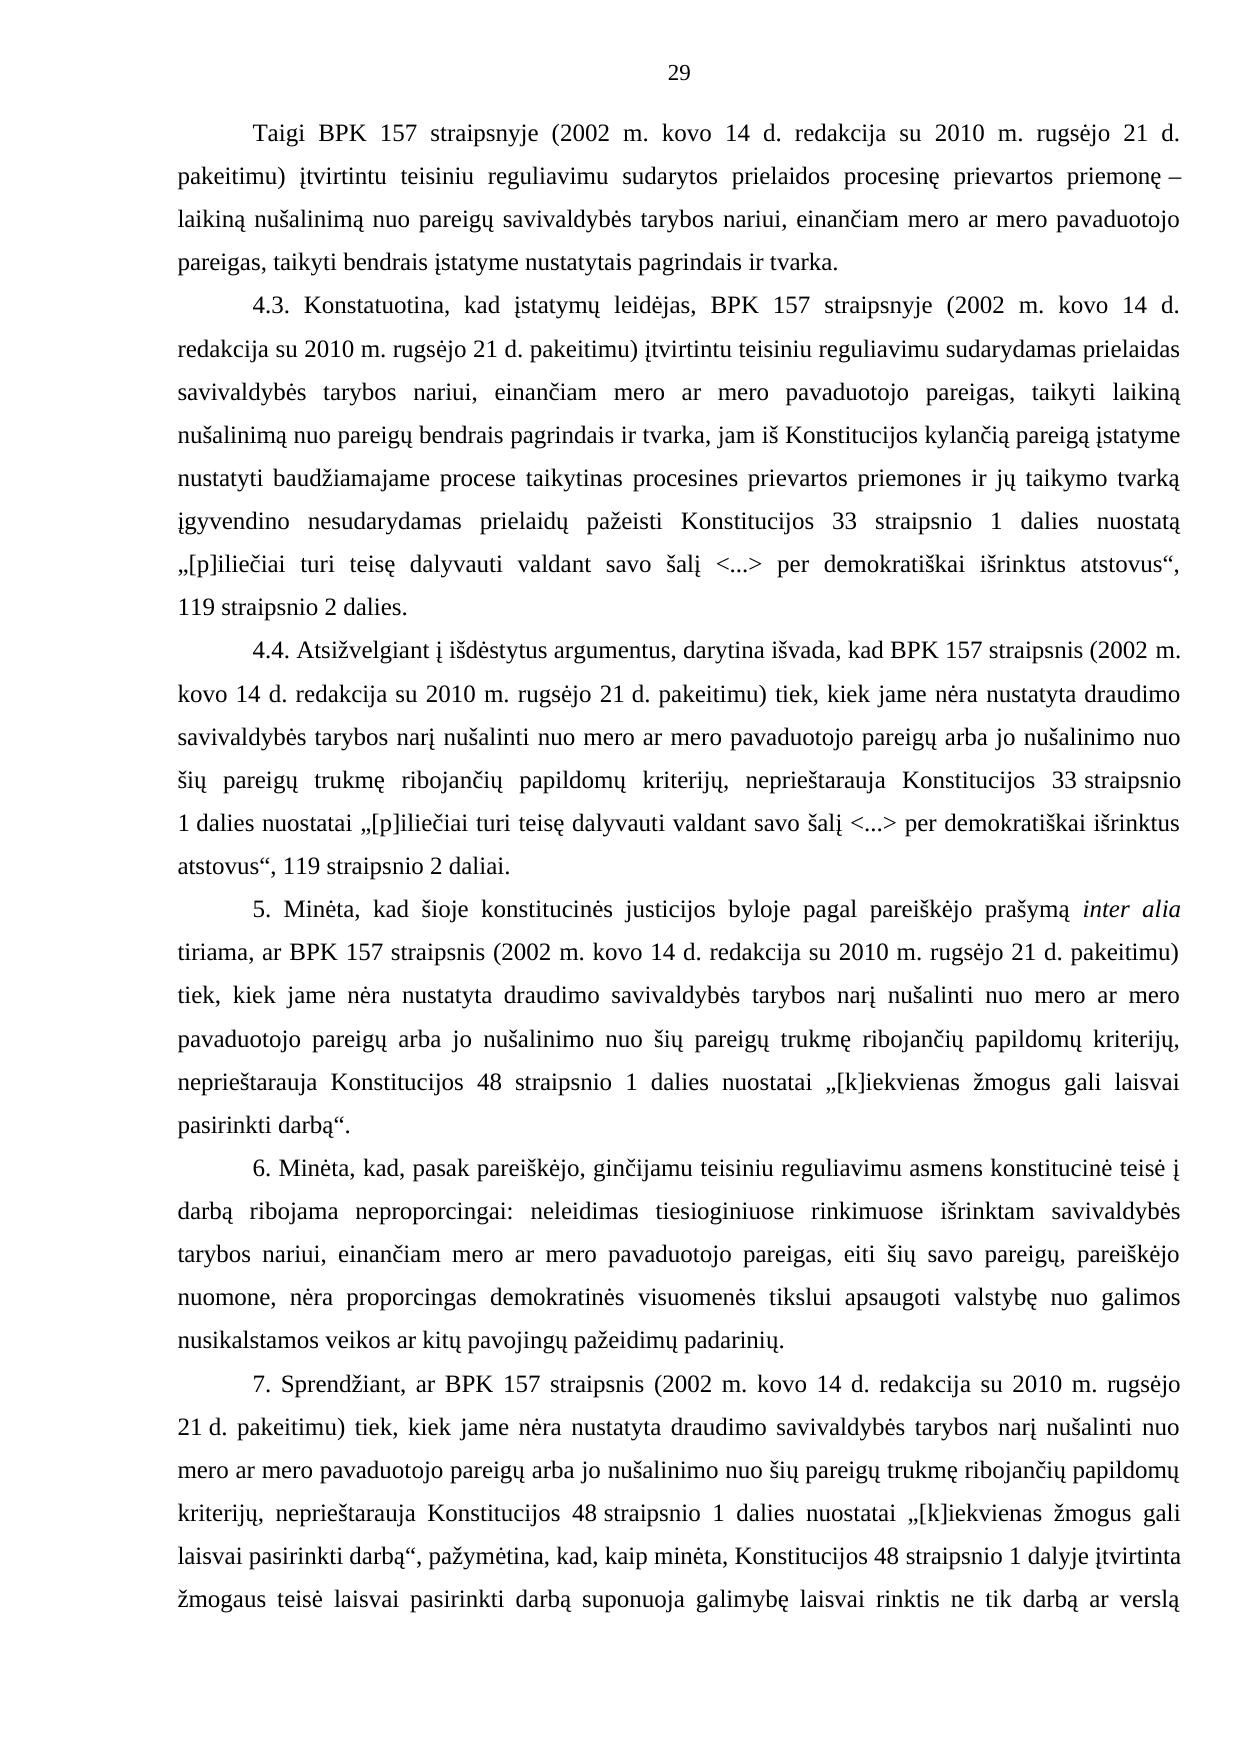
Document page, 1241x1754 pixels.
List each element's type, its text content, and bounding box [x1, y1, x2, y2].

text 6. Minėta, kad, pasak pareiškėjo, ginčijamu teisiniu reguliavimu asmens konstitucinė teisė į darbą ribojama neproporcingai: neleidimas tiesioginiuose rinkimuose išrinktam savivaldybės tarybos nariui, einančiam mero ar mero pavaduotojo pareigas, eiti šių savo pareigų, pareiškėjo nuomone, nėra proporcingas demokratinės visuomenės tikslui apsaugoti valstybę nuo galimos nusikalstamos veikos ar kitų pavojingų pažeidimų padarinių. [177, 1153, 1181, 1354]
text 5. Minėta, kad šioje konstitucinės justicijos byloje pagal pareiškėjo prašymą inter alia tiriama, ar BPK 157 straipsnis (2002 m. kovo 14 d. redakcija su 2010 m. rugsėjo 21 d. pakeitimu) tiek, kiek jame nėra nustatyta draudimo savivaldybės tarybos narį nušalinti nuo mero ar mero pavaduotojo pareigų arba jo nušalinimo nuo šių pareigų trukmę ribojančių papildomų kriterijų, neprieštarauja Konstitucijos 48 straipsnio 1 dalies nuostatai „[k]iekvienas žmogus gali laisvai pasirinkti darbą“. [177, 894, 1181, 1139]
text 4.3. Konstatuotina, kad įstatymų leidėjas, BPK 157 straipsnyje (2002 m. kovo 14 d. redakcija su 2010 m. rugsėjo 21 d. pakeitimu) įtvirtintu teisiniu reguliavimu sudarydamas prielaidas savivaldybės tarybos nariui, einančiam mero ar mero pavaduotojo pareigas, taikyti laikiną nušalinimą nuo pareigų bendrais pagrindais ir tvarka, jam iš Konstitucijos kylančią pareigą įstatyme nustatyti baudžiamajame procese taikytinas procesines prievartos priemones ir jų taikymo tvarką įgyvendino nesudarydamas prielaidų pažeisti Konstitucijos 33 straipsnio 1 dalies nuostatą „[p]iliečiai turi teisę dalyvauti valdant savo šalį <...> per demokratiškai išrinktus atstovus“, 119 straipsnio 2 dalies. [177, 291, 1181, 621]
text Taigi BPK 157 straipsnyje (2002 m. kovo 14 d. redakcija su 2010 m. rugsėjo 21 d. pakeitimu) įtvirtintu teisiniu reguliavimu sudarytos prielaidos procesinę prievartos priemonę – laikiną nušalinimą nuo pareigų savivaldybės tarybos nariui, einančiam mero ar mero pavaduotojo pareigas, taikyti bendrais įstatyme nustatytais pagrindais ir tvarka. [177, 118, 1181, 276]
text 7. Sprendžiant, ar BPK 157 straipsnis (2002 m. kovo 14 d. redakcija su 2010 m. rugsėjo 21 d. pakeitimu) tiek, kiek jame nėra nustatyta draudimo savivaldybės tarybos narį nušalinti nuo mero ar mero pavaduotojo pareigų arba jo nušalinimo nuo šių pareigų trukmę ribojančių papildomų kriterijų, neprieštarauja Konstitucijos 48 straipsnio 1 dalies nuostatai „[k]iekvienas žmogus gali laisvai pasirinkti darbą“, pažymėtina, kad, kaip minėta, Konstitucijos 48 straipsnio 1 dalyje įtvirtinta žmogaus teisė laisvai pasirinkti darbą suponuoja galimybę laisvai rinktis ne tik darbą ar verslą [177, 1369, 1181, 1613]
text 4.4. Atsižvelgiant į išdėstytus argumentus, darytina išvada, kad BPK 157 straipsnis (2002 m. kovo 14 d. redakcija su 2010 m. rugsėjo 21 d. pakeitimu) tiek, kiek jame nėra nustatyta draudimo savivaldybės tarybos narį nušalinti nuo mero ar mero pavaduotojo pareigų arba jo nušalinimo nuo šių pareigų trukmę ribojančių papildomų kriterijų, neprieštarauja Konstitucijos 33 straipsnio 1 dalies nuostatai „[p]iliečiai turi teisę dalyvauti valdant savo šalį <...> per demokratiškai išrinktus atstovus“, 119 straipsnio 2 daliai. [177, 636, 1181, 880]
